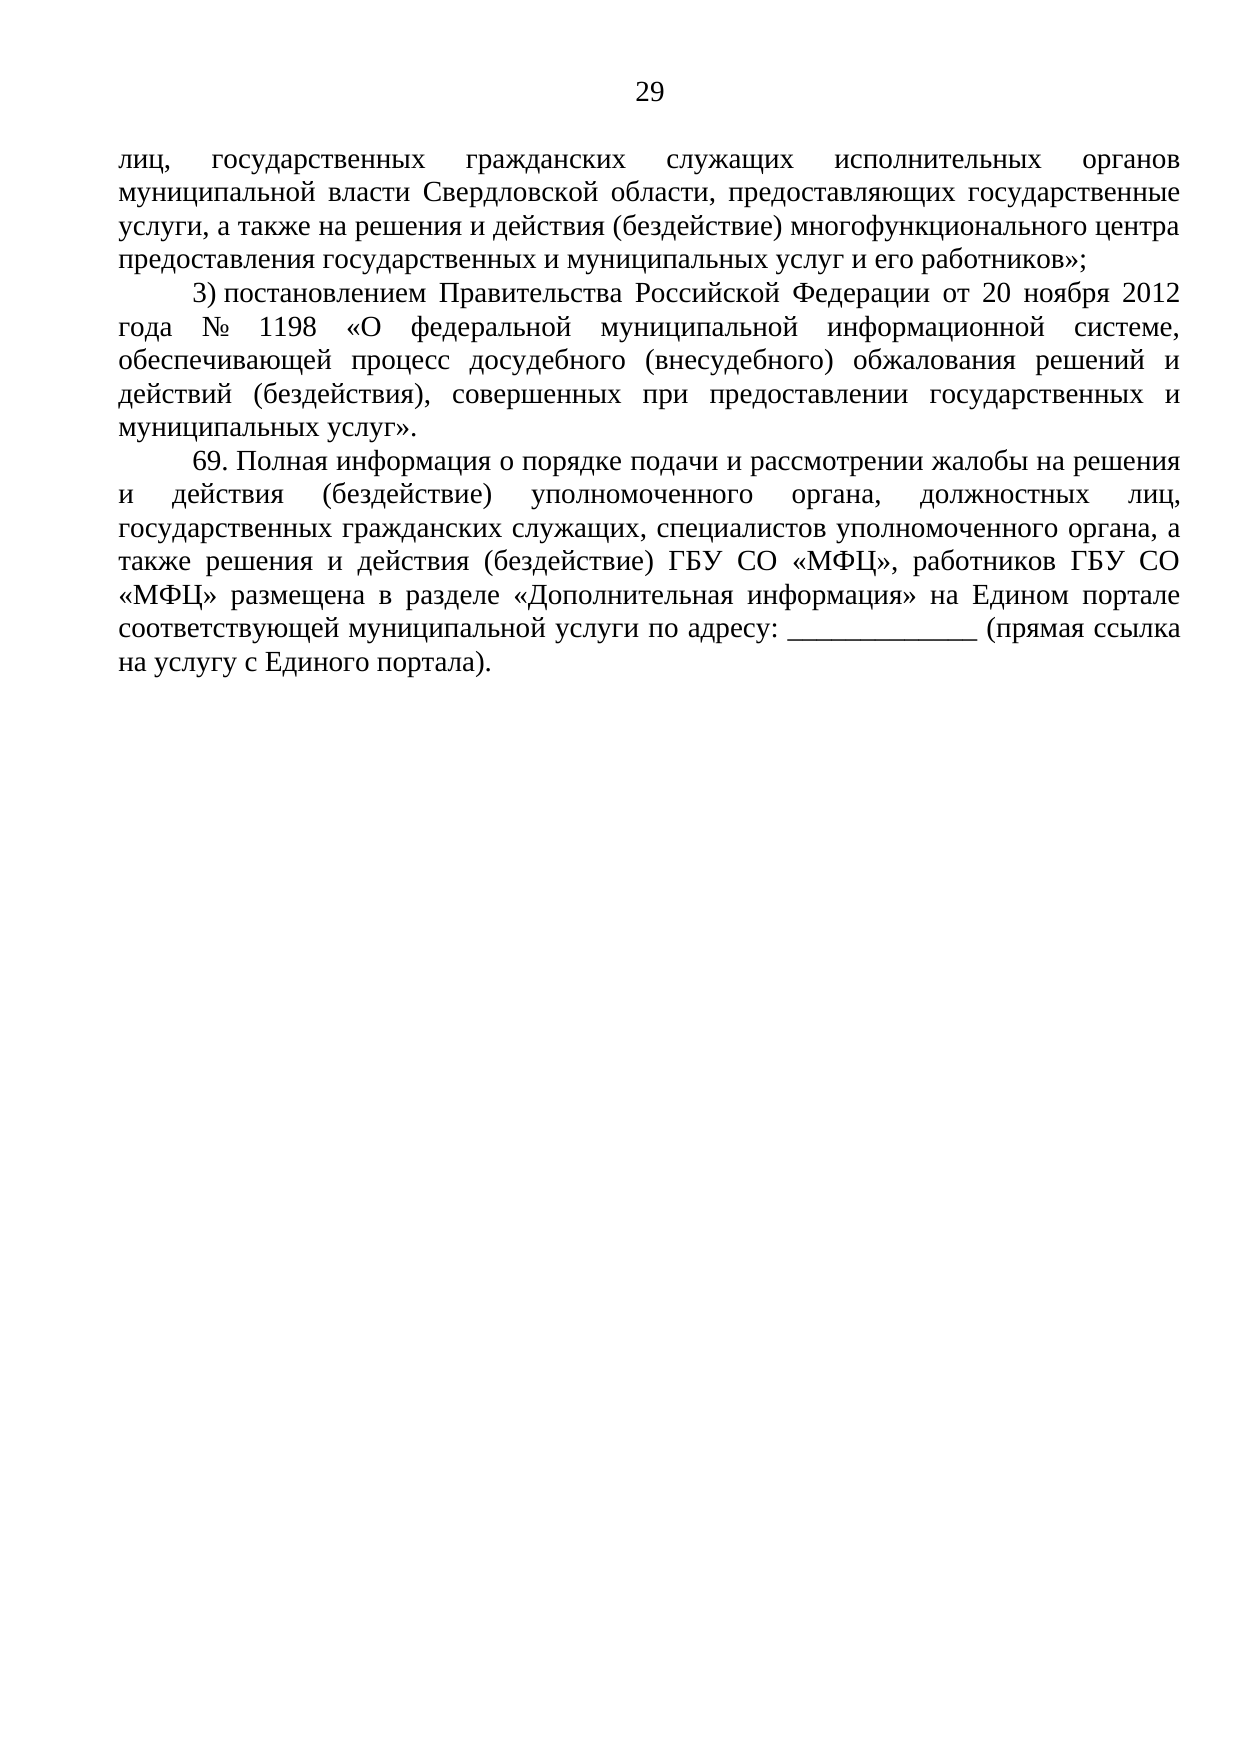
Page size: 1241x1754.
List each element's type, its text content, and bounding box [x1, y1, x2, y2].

text лиц, государственных гражданских служащих исполнительных органов муниципальной власти Свердловской области, предоставляющих государственные услуги, а также на решения и действия (бездействие) многофункционального центра предоставления государственных и муниципальных услуг и его работников»; [118, 141, 1181, 275]
text 3) постановлением Правительства Российской Федерации от 20 ноября 2012 года № 1198 «О федеральной муниципальной информационной системе, обеспечивающей процесс досудебного (внесудебного) обжалования решений и действий (бездействия), совершенных при предоставлении государственных и муниципальных услуг». [118, 275, 1181, 443]
text 69. Полная информация о порядке подачи и рассмотрении жалобы на решения и действия (бездействие) уполномоченного органа, должностных лиц, государственных гражданских служащих, специалистов уполномоченного органа, а также решения и действия (бездействие) ГБУ СО «МФЦ», работников ГБУ СО «МФЦ» размещена в разделе «Дополнительная информация» на Едином портале соответствующей муниципальной услуги по адресу: _____________ (прямая ссылка на услугу с Единого портала). [118, 443, 1181, 678]
